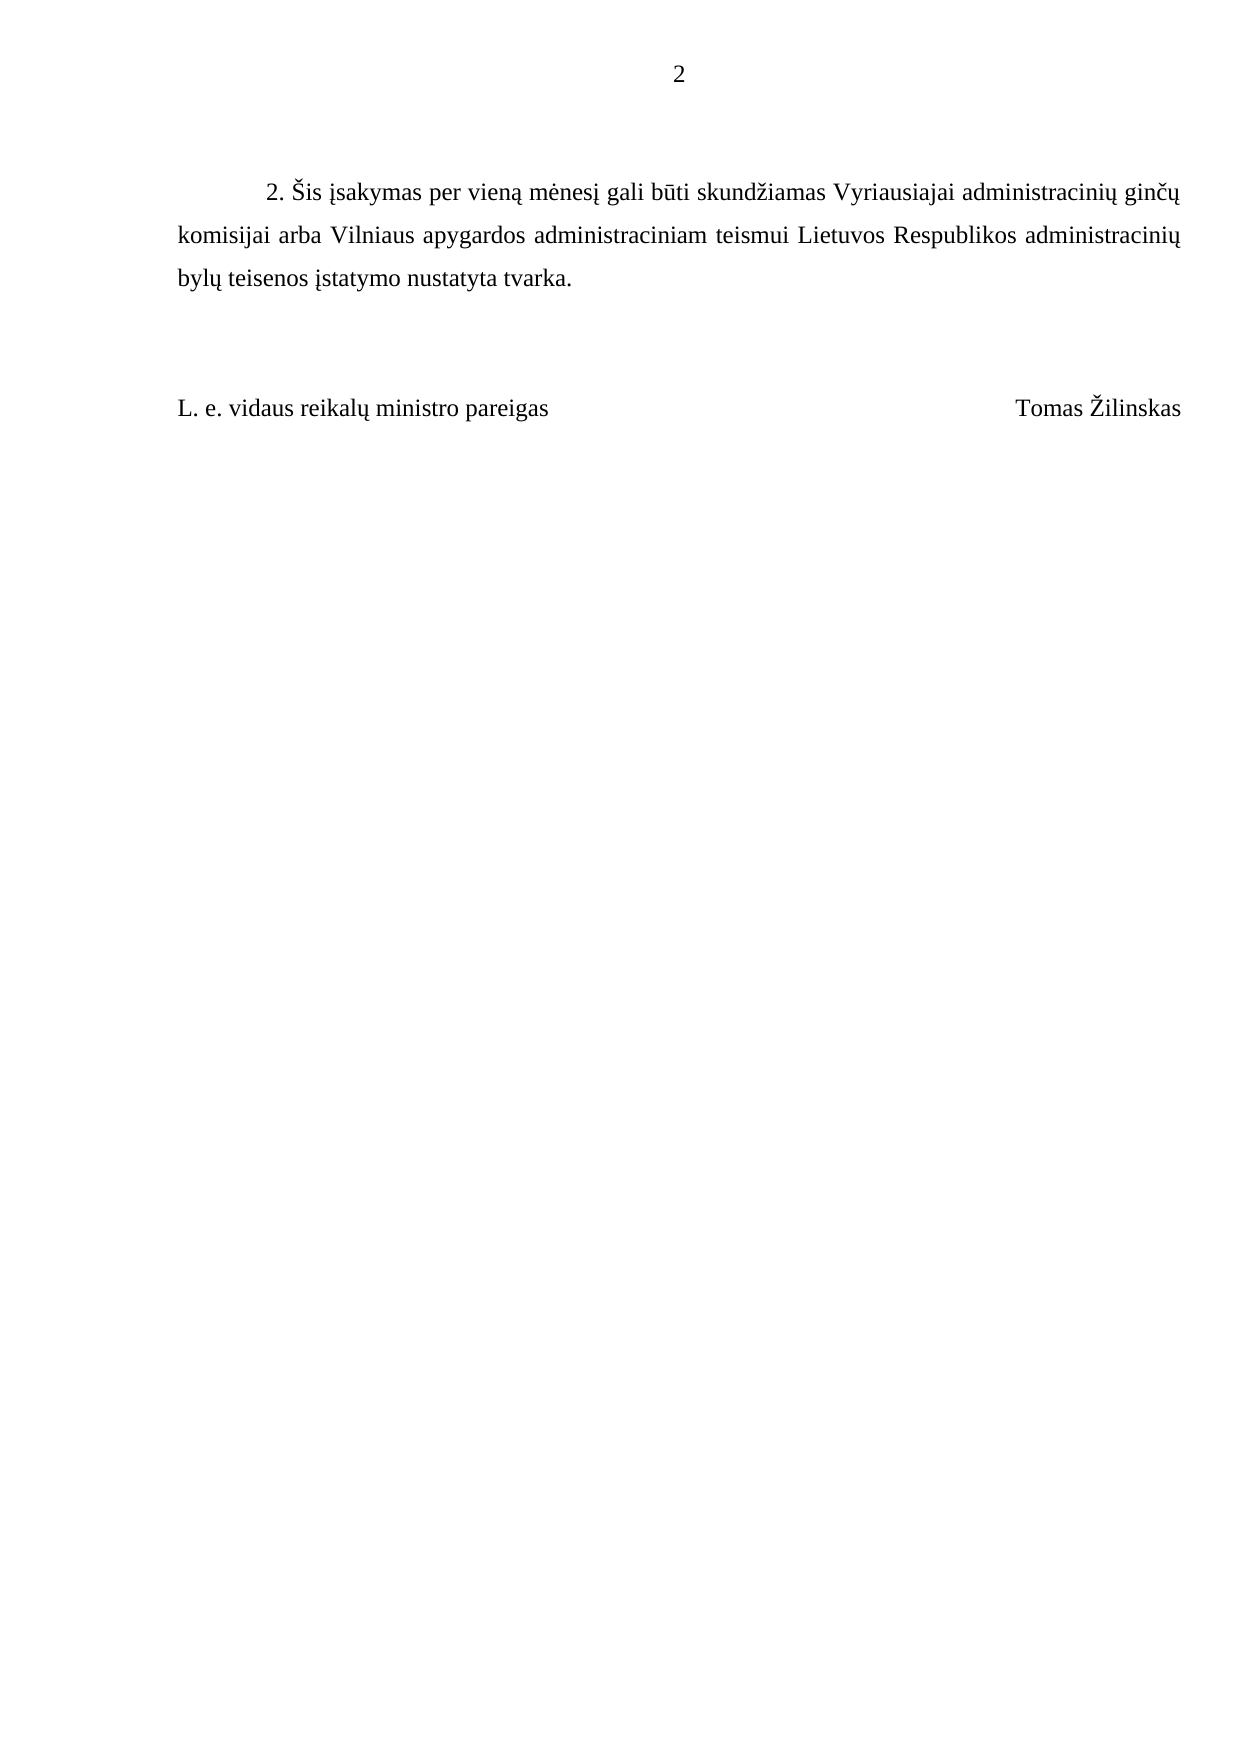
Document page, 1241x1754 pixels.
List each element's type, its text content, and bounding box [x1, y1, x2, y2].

text 2. Šis įsakymas per vieną mėnesį gali būti skundžiamas Vyriausiajai administracinių ginčų komisijai arba Vilniaus apygardos administraciniam teismui Lietuvos Respublikos administracinių bylų teisenos įstatymo nustatyta tvarka. [177, 177, 1181, 292]
text L. e. vidaus reikalų ministro pareigas Tomas Žilinskas [177, 393, 1181, 422]
